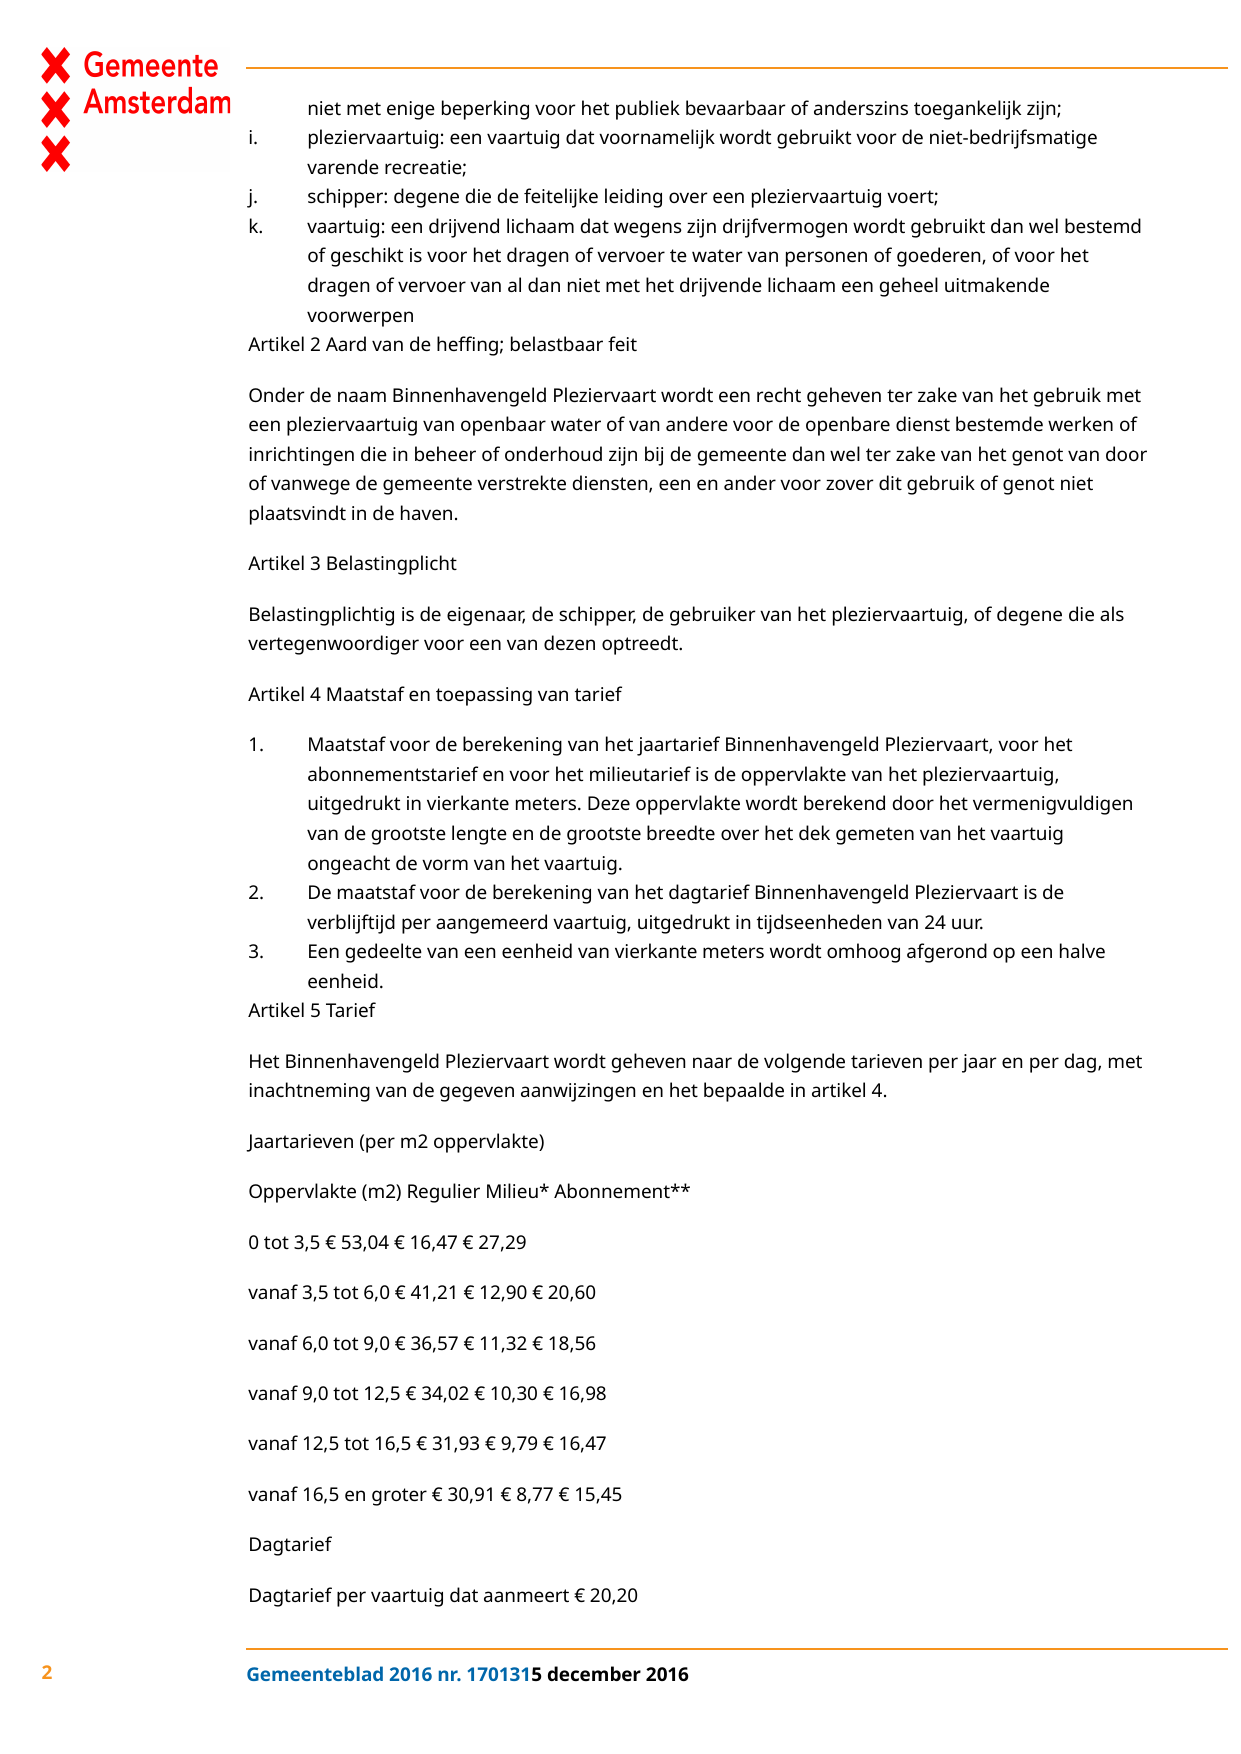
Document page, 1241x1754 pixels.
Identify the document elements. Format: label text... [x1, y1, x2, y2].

text Onder de naam Binnenhavengeld Pleziervaart wordt een recht geheven ter zake van het gebruik met een pleziervaartuig van openbaar water of van andere voor de openbare dienst bestemde werken of inrichtingen die in beheer of onderhoud zijn bij de gemeente dan wel ter zake van het genot van door of vanwege de gemeente verstrekte diensten, een en ander voor zover dit gebruik of genot niet plaatsvindt in de haven. [248, 382, 1152, 526]
list vaartuig: een drijvend lichaam dat wegens zijn drijfvermogen wordt gebruikt dan wel bestemd of geschikt is voor het dragen of vervoer te water van personen of goederen, of voor het dragen of vervoer van al dan niet met het drijvende lichaam een geheel uitmakende voorwerpen [248, 213, 1152, 328]
list pleziervaartuig: een vaartuig dat voornamelijk wordt gebruikt voor de niet-bedrijfsmatige varende recreatie; [248, 124, 1152, 180]
text Oppervlakte (m2) Regulier Milieu* Abonnement** [248, 1178, 1152, 1204]
text 0 tot 3,5 € 53,04 € 16,47 € 27,29 [248, 1229, 1152, 1255]
picture [41, 47, 231, 172]
text Artikel 3 Belastingplicht [248, 551, 1152, 576]
text vanaf 6,0 tot 9,0 € 36,57 € 11,32 € 18,56 [248, 1330, 1152, 1356]
text Dagtarief [248, 1531, 1152, 1557]
text Artikel 2 Aard van de heffing; belastbaar feit [248, 331, 1152, 357]
text vanaf 12,5 tot 16,5 € 31,93 € 9,79 € 16,47 [248, 1431, 1152, 1456]
text vanaf 16,5 en groter € 30,91 € 8,77 € 15,45 [248, 1481, 1152, 1507]
text Artikel 4 Maatstaf en toepassing van tarief [248, 681, 1152, 707]
text Belastingplichtig is de eigenaar, de schipper, de gebruiker van het pleziervaartuig, of degene die als vertegenwoordiger voor een van dezen optreedt. [248, 601, 1152, 656]
text vanaf 3,5 tot 6,0 € 41,21 € 12,90 € 20,60 [248, 1279, 1152, 1305]
list De maatstaf voor de berekening van het dagtarief Binnenhavengeld Pleziervaart is de verblijftijd per aangemeerd vaartuig, uitgedrukt in tijdseenheden van 24 uur. [248, 879, 1152, 935]
text vanaf 9,0 tot 12,5 € 34,02 € 10,30 € 16,98 [248, 1380, 1152, 1406]
text Jaartarieven (per m2 oppervlakte) [248, 1128, 1152, 1154]
text Artikel 5 Tarief [248, 998, 1152, 1023]
text Het Binnenhavengeld Pleziervaart wordt geheven naar de volgende tarieven per jaar en per dag, met inachtneming van de gegeven aanwijzingen en het bepaalde in artikel 4. [248, 1048, 1152, 1103]
list niet met enige beperking voor het publiek bevaarbaar of anderszins toegankelijk zijn; [248, 95, 1152, 121]
list schipper: degene die de feitelijke leiding over een pleziervaartuig voert; [248, 183, 1152, 209]
text Dagtarief per vaartuig dat aanmeert € 20,20 [248, 1582, 1152, 1608]
list Maatstaf voor de berekening van het jaartarief Binnenhavengeld Pleziervaart, voor het abonnementstarief en voor het milieutarief is de oppervlakte van het pleziervaartuig, uitgedrukt in vierkante meters. Deze oppervlakte wordt berekend door het vermenigvuldigen van de grootste lengte en de grootste breedte over het dek gemeten van het vaartuig ongeacht de vorm van het vaartuig. [248, 731, 1152, 876]
list Een gedeelte van een eenheid van vierkante meters wordt omhoog afgerond op een halve eenheid. [248, 938, 1152, 994]
